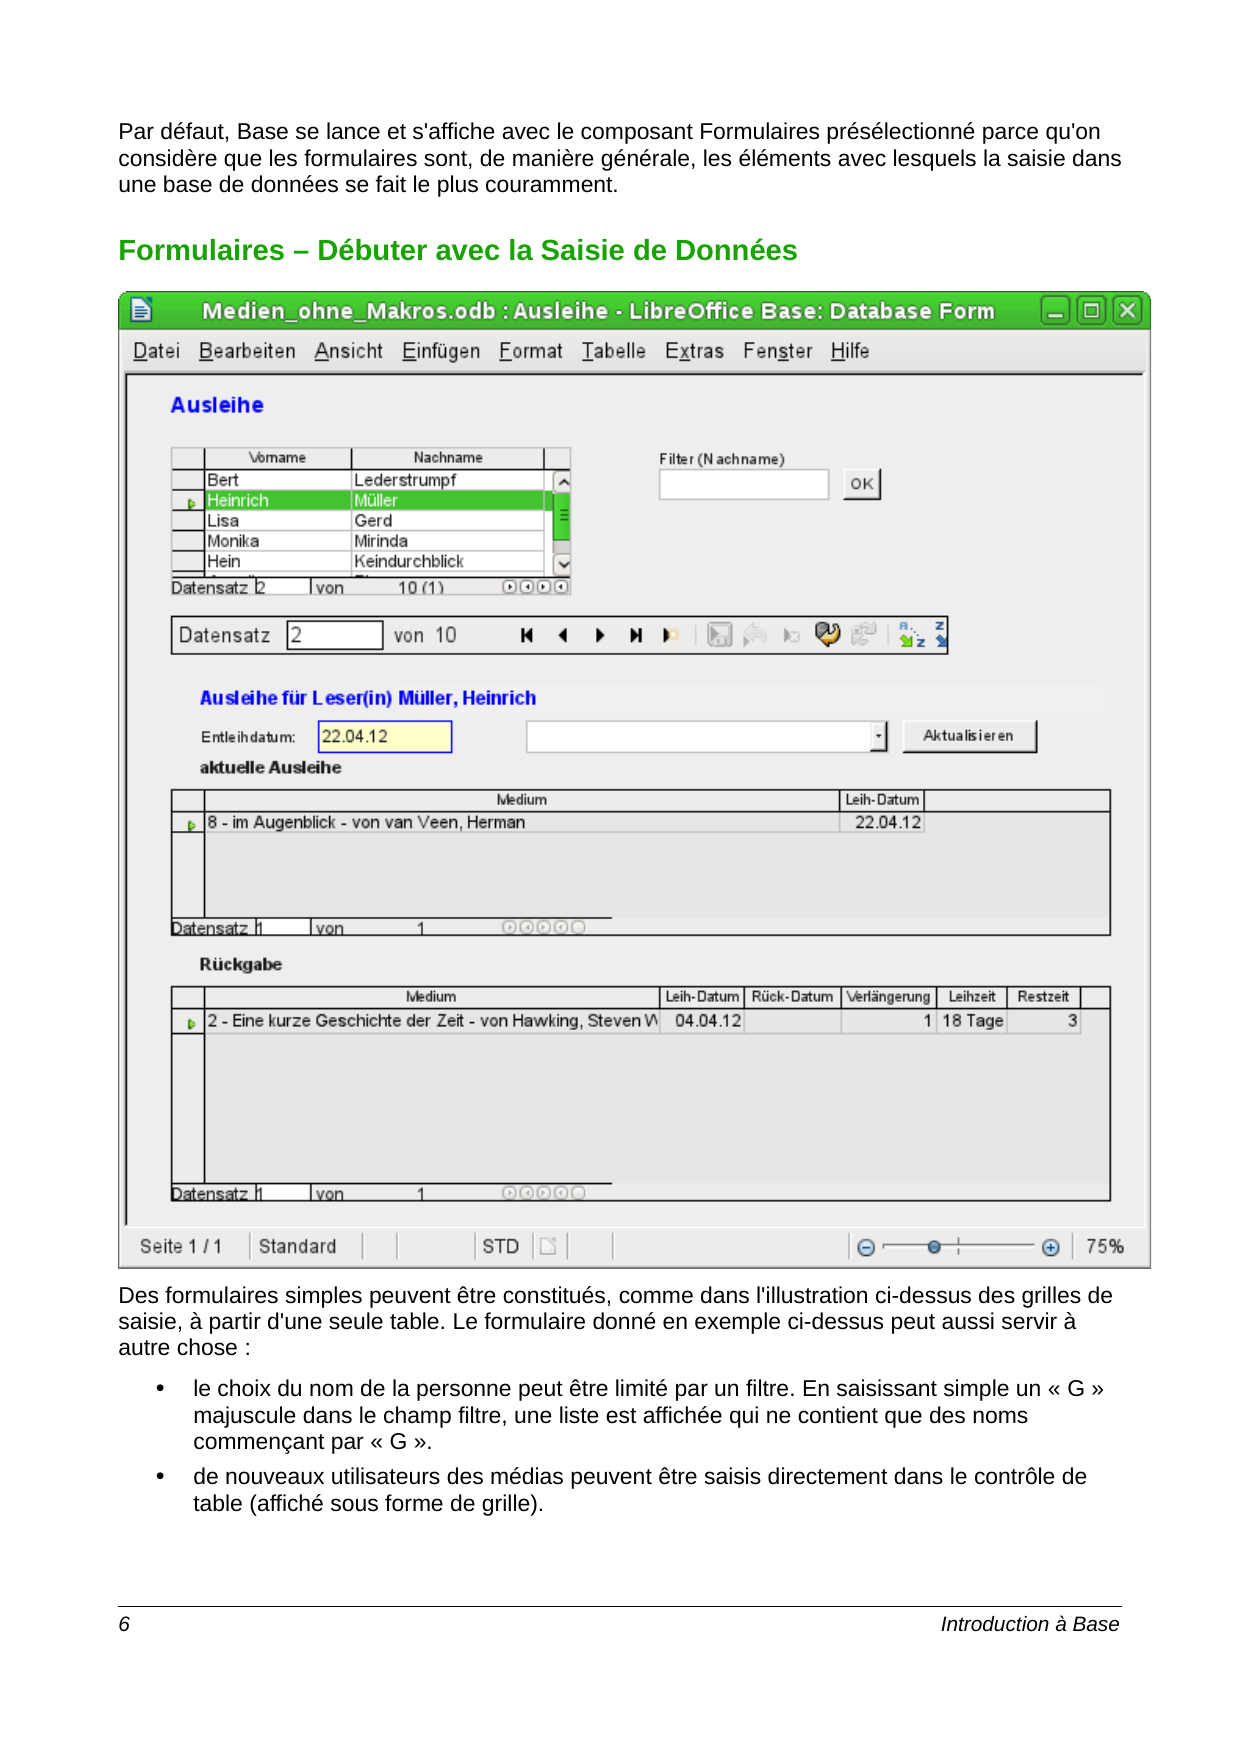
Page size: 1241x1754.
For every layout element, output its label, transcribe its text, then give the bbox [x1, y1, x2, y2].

list de nouveaux utilisateurs des médias peuvent être saisis directement dans le contrôle de table (affiché sous forme de grille). [156, 1461, 1122, 1516]
text Par défaut, Base se lance et s'affiche avec le composant Formulaires présélectionné parce qu'on considère que les formulaires sont, de manière générale, les éléments avec lesquels la saisie dans une base de données se fait le plus couramment. [118, 118, 1122, 197]
list le choix du nom de la personne peut être limité par un filtre. En saisissant simple un « G » majuscule dans le champ filtre, une liste est affichée qui ne contient que des noms commençant par « G ». [156, 1373, 1122, 1454]
subtitle Formulaires – Débuter avec la Saisie de Données [118, 233, 1122, 266]
text Des formulaires simples peuvent être constitués, comme dans l'illustration ci-dessus des grilles de saisie, à partir d'une seule table. Le formulaire donné en exemple ci-dessus peut aussi servir à autre chose : [118, 1282, 1122, 1361]
picture [118, 291, 1152, 1269]
